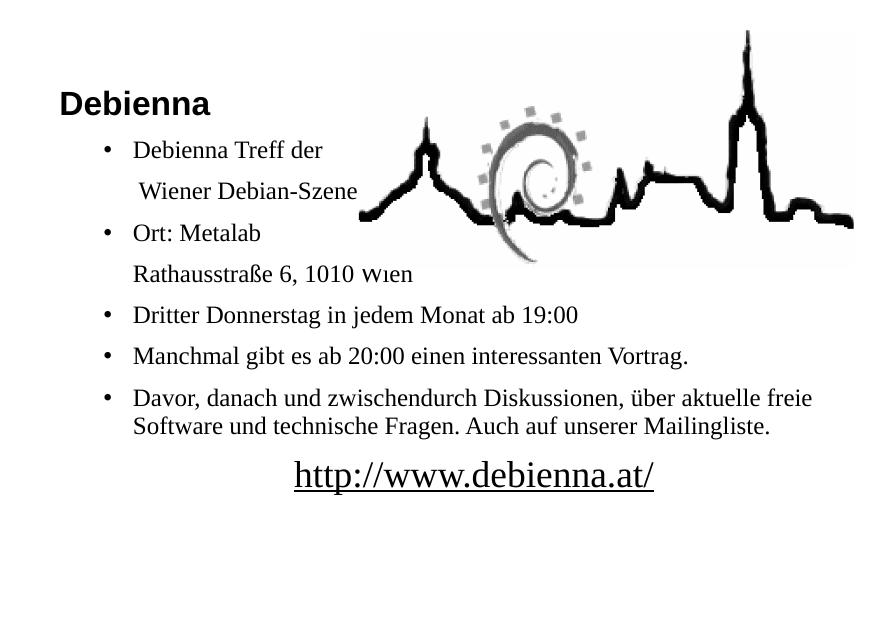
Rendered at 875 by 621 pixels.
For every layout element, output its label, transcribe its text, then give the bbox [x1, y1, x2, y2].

list Davor, danach und zwischendurch Diskussionen, über aktuelle freie Software und technische Fragen. Auch auf unserer Mailingliste. [103, 383, 815, 440]
list Manchmal gibt es ab 20:00 einen interessanten Vortrag. [103, 341, 815, 370]
list http://www.debienna.at/ [103, 453, 815, 496]
picture [358, 30, 854, 269]
list Wiener Debian-Szene [103, 176, 358, 205]
list Debienna Treff der [103, 135, 358, 164]
list Rathausstraße 6, 1010 Wien [103, 259, 815, 288]
list Ort: Metalab [103, 218, 358, 246]
list Dritter Donnerstag in jedem Monat ab 19:00 [103, 300, 815, 329]
subtitle Debienna [59, 84, 358, 123]
